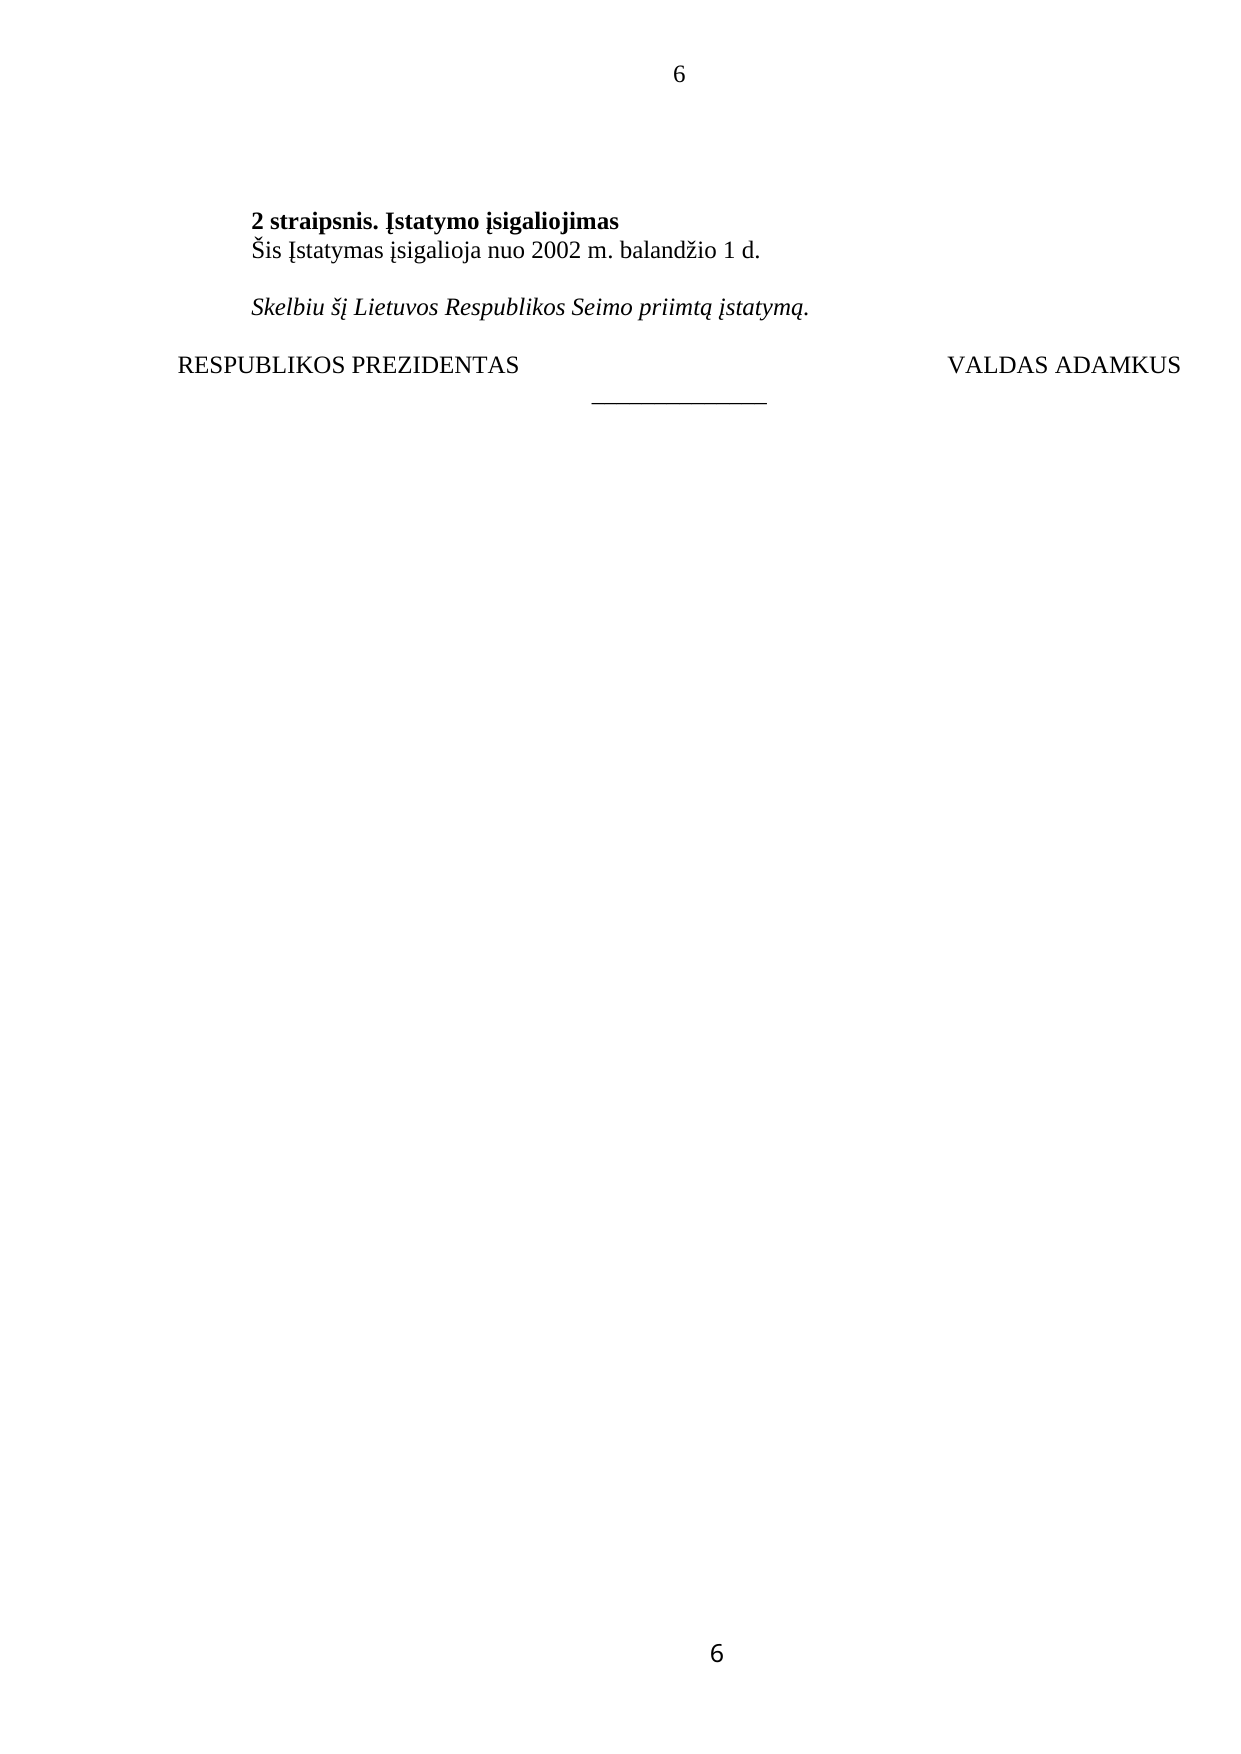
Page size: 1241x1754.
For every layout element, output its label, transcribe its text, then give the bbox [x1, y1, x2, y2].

text Skelbiu šį Lietuvos Respublikos Seimo priimtą įstatymą. [177, 292, 1181, 321]
text 2 straipsnis. Įstatymo įsigaliojimas [177, 206, 1181, 235]
text RESPUBLIKOS PREZIDENTAS VALDAS ADAMKUS [177, 350, 1181, 378]
text Šis Įstatymas įsigalioja nuo 2002 m. balandžio 1 d. [177, 235, 1181, 263]
text ______________ [177, 378, 1181, 407]
